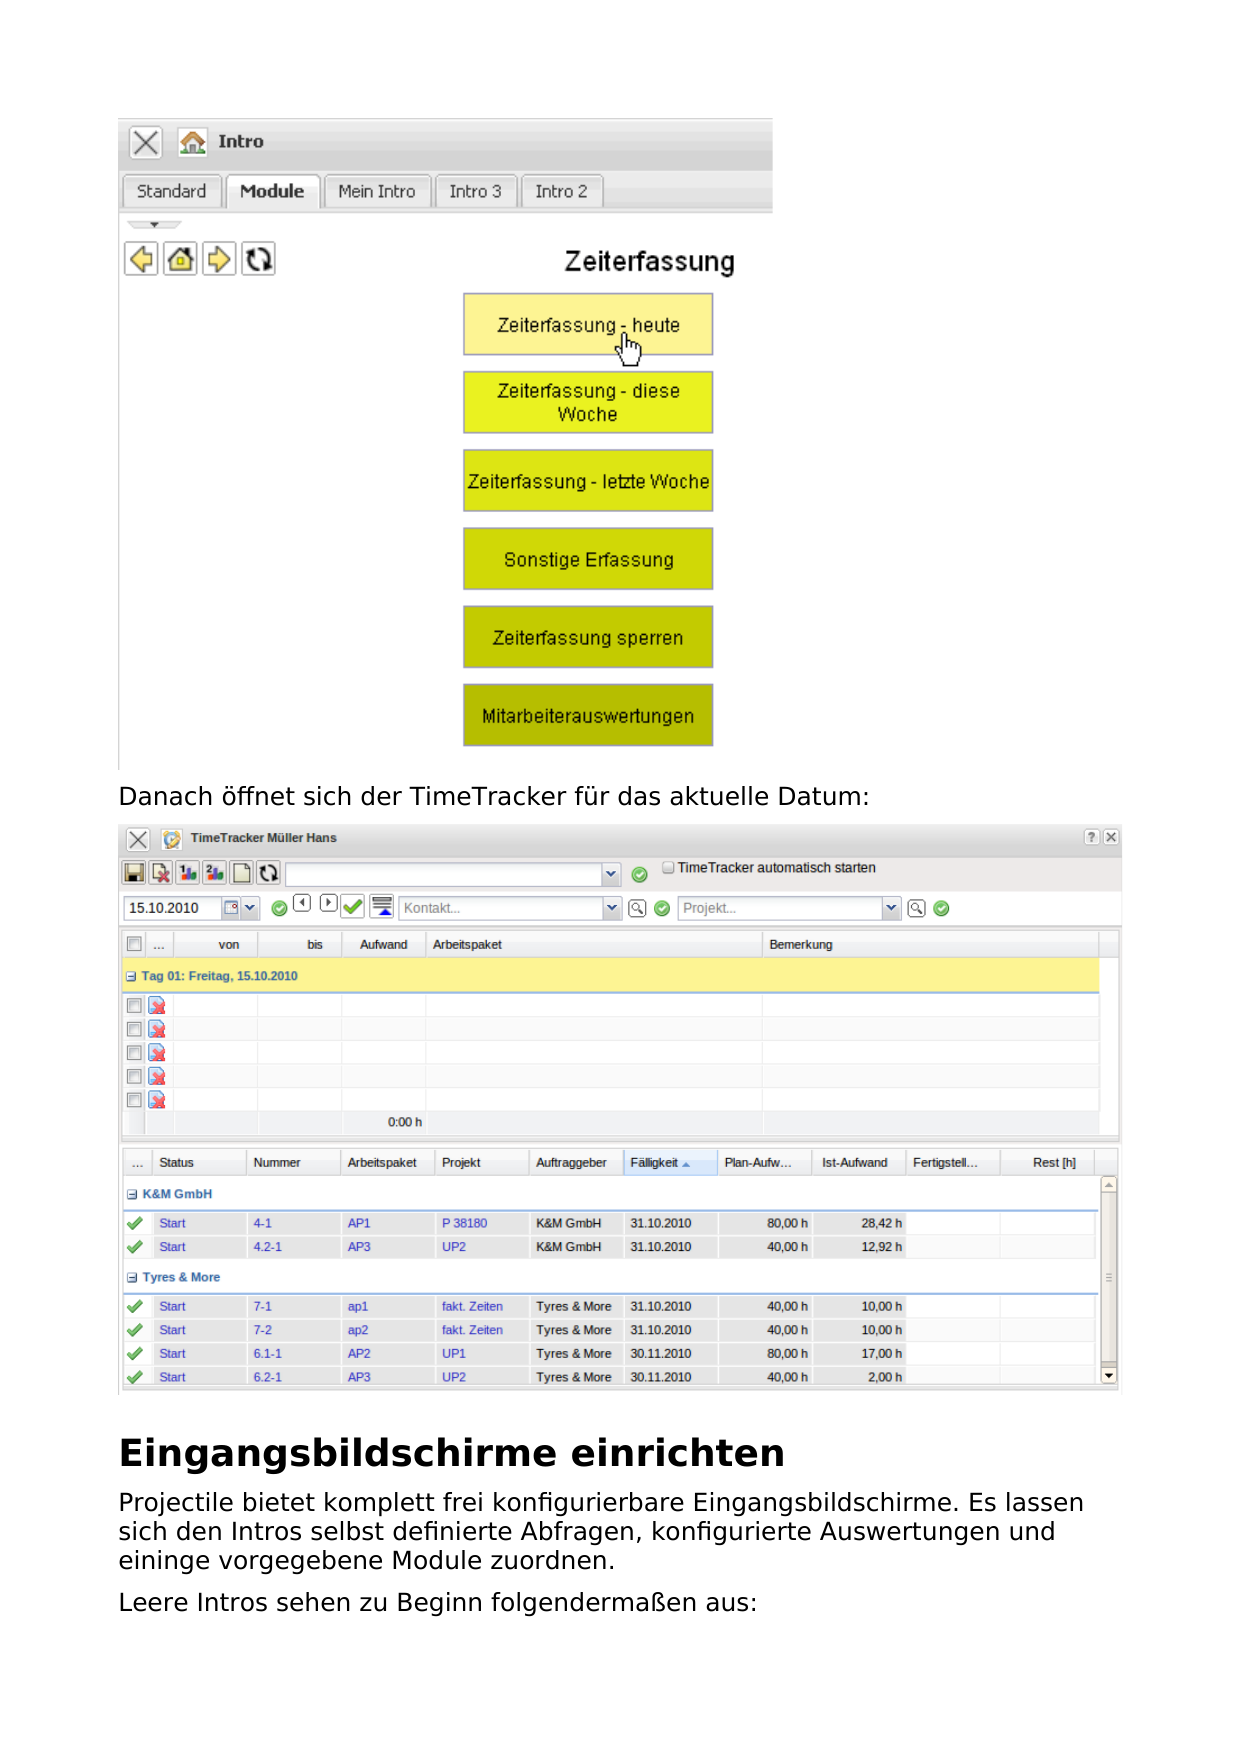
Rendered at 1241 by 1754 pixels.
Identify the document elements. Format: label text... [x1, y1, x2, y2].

text Projectile bietet komplett frei konfigurierbare Eingangsbildschirme. Es lassen sich den Intros selbst definierte Abfragen, konfigurierte Auswertungen und eininge vorgegebene Module zuordnen. [118, 1488, 1122, 1575]
text Leere Intros sehen zu Beginn folgendermaßen aus: [118, 1588, 1122, 1617]
subtitle Eingangsbildschirme einrichten [118, 1432, 1122, 1475]
text Danach öffnet sich der TimeTracker für das aktuelle Datum: [118, 782, 1122, 811]
picture [118, 118, 773, 770]
picture [118, 823, 1123, 1395]
